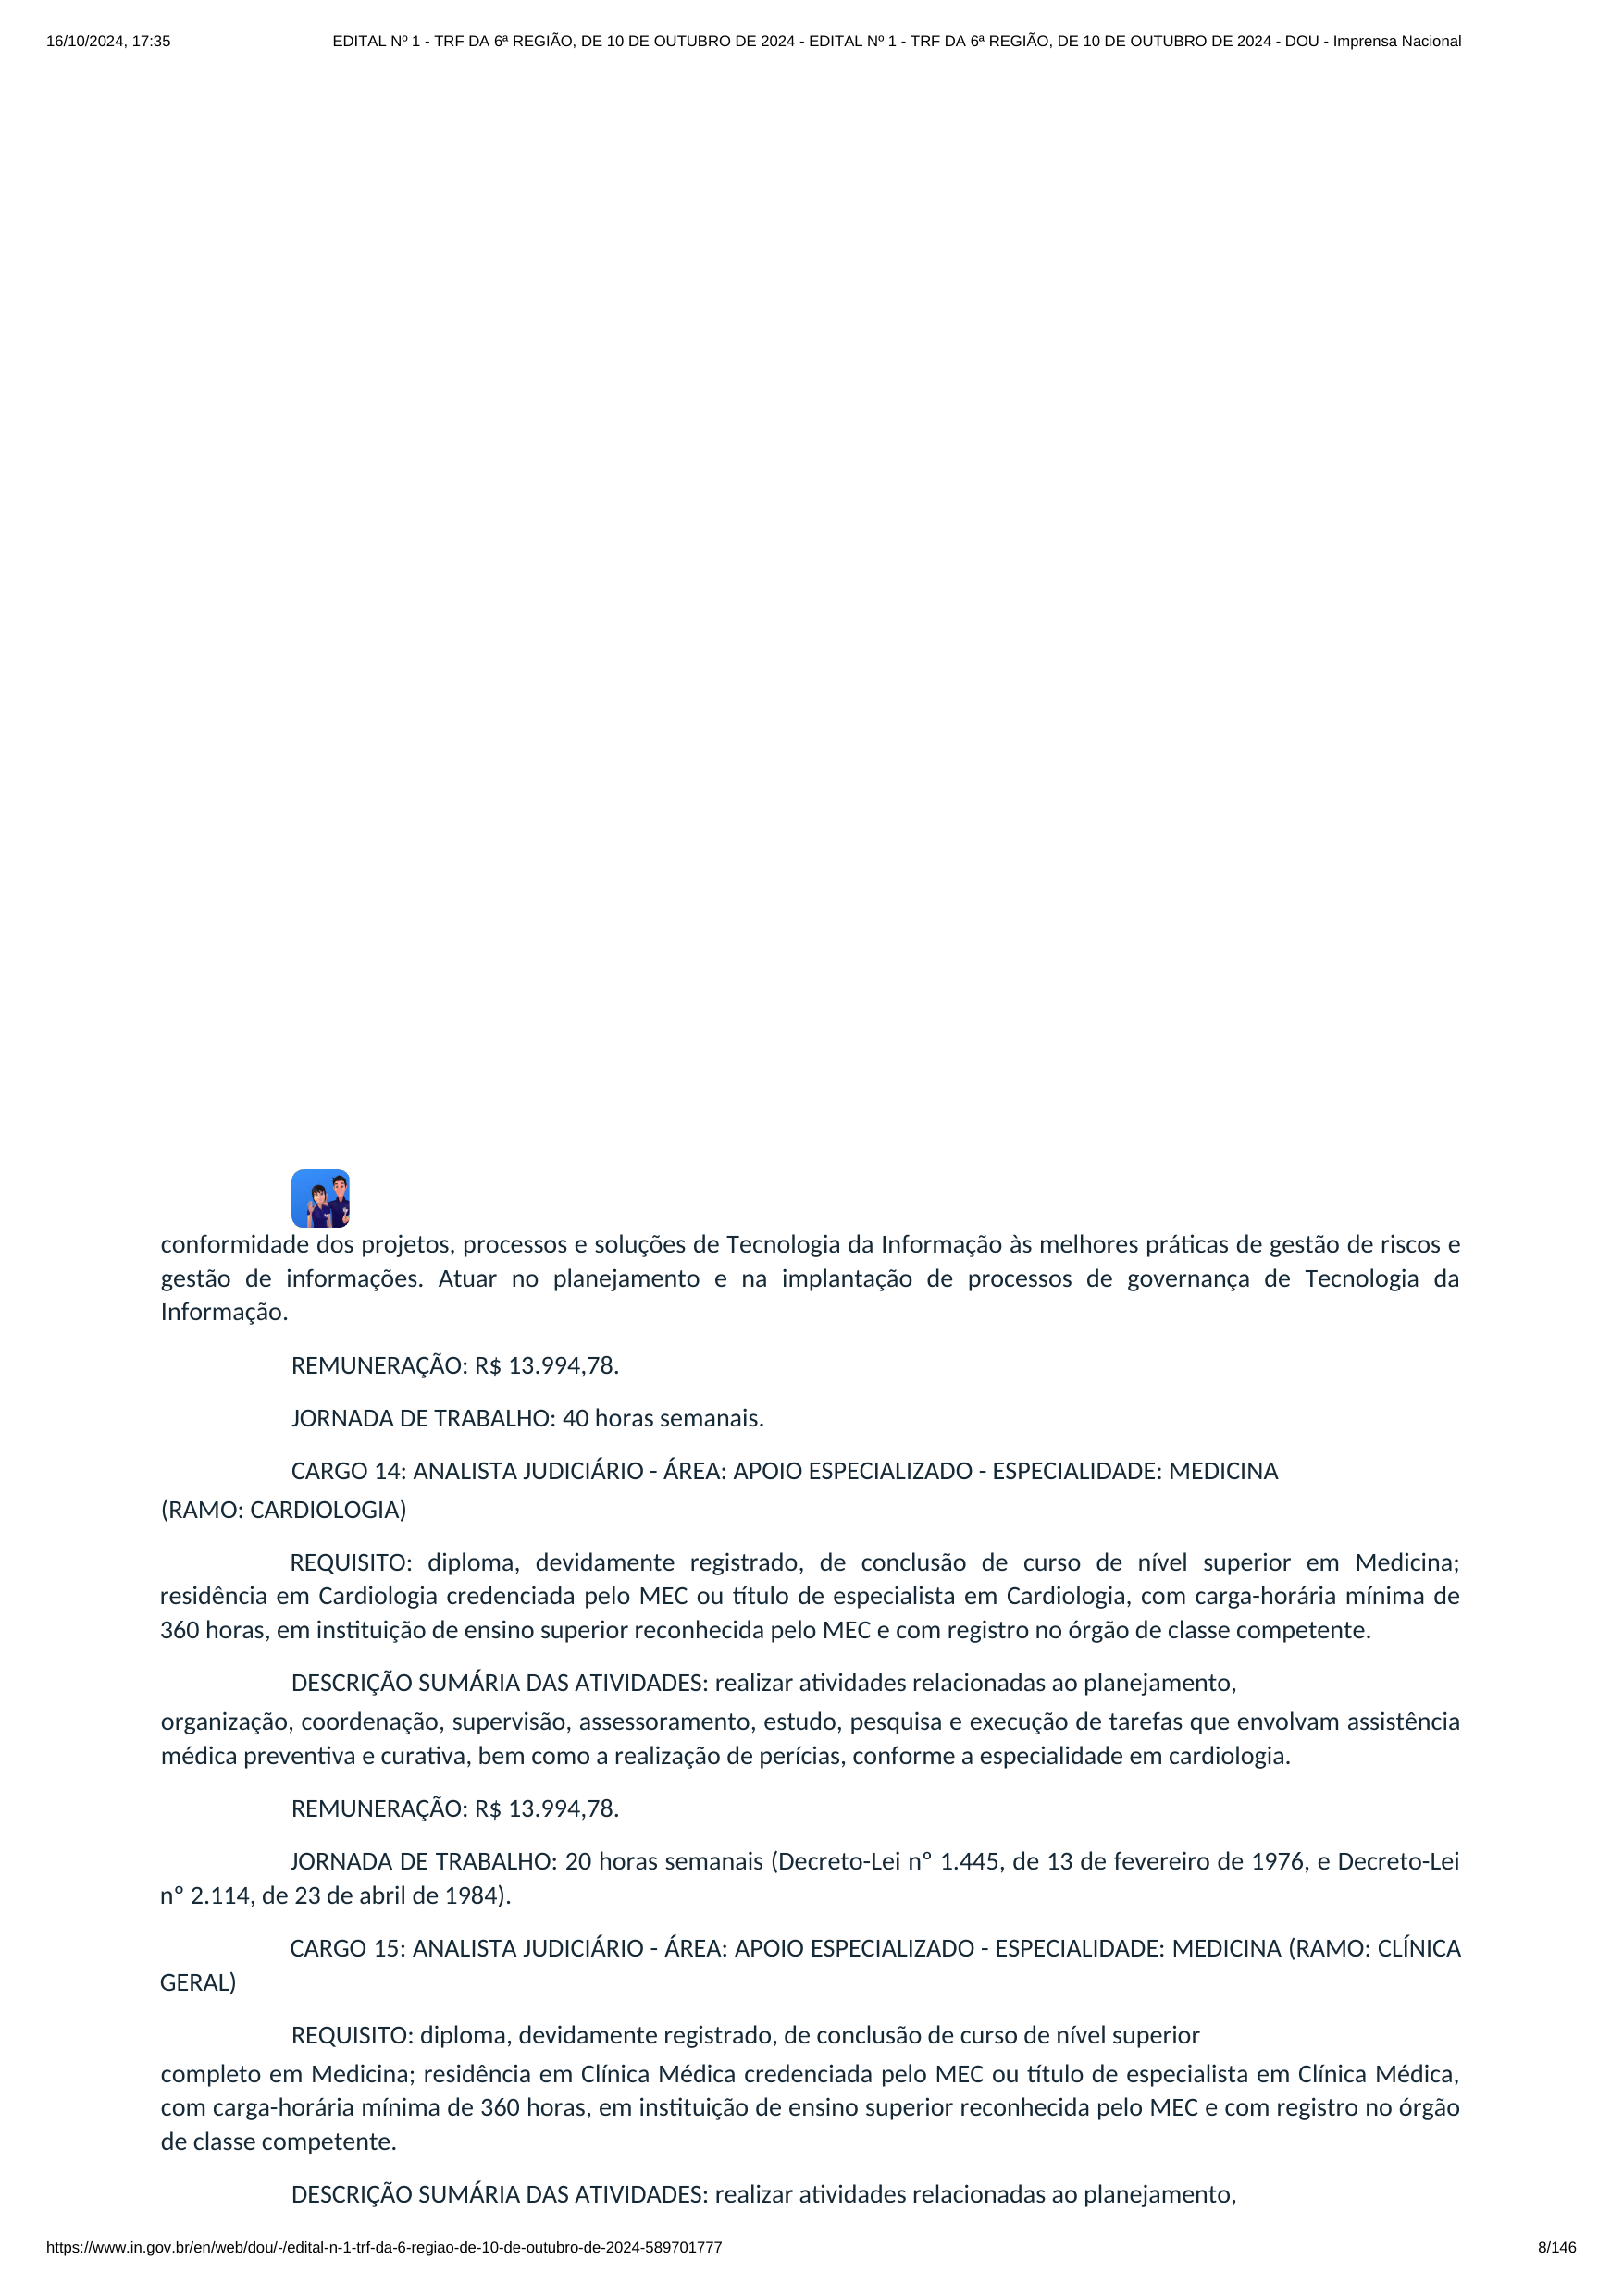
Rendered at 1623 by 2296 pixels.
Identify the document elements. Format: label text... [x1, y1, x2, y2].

text completo em Medicina; residência em Clínica Médica credenciada pelo MEC ou título de especialista em Clínica Médica, com carga-horária mínima de 360 horas, em instituição de ensino superior reconhecida pelo MEC e com registro no órgão de classe competente. [161, 2057, 1462, 2157]
text DESCRIÇÃO SUMÁRIA DAS ATIVIDADES: realizar atividades relacionadas ao planejamento, [291, 1666, 1462, 1698]
text DESCRIÇÃO SUMÁRIA DAS ATIVIDADES: realizar atividades relacionadas ao planejamento, [291, 2178, 1462, 2210]
text JORNADA DE TRABALHO: 40 horas semanais. [291, 1401, 1462, 1433]
text REMUNERAÇÃO: R$ 13.994,78. [291, 1348, 1462, 1380]
text (RAMO: CARDIOLOGIA) [161, 1492, 1462, 1524]
text CARGO 15: ANALISTA JUDICIÁRIO - ÁREA: APOIO ESPECIALIZADO - ESPECIALIDADE: MEDICINA (RAMO: CLÍNICA GERAL) [160, 1932, 1462, 1997]
text REQUISITO: diploma, devidamente registrado, de conclusão de curso de nível superior em Medicina; residência em Cardiologia credenciada pelo MEC ou título de especialista em Cardiologia, com carga-horária mínima de 360 horas, em instituição de ensino superior reconhecida pelo MEC e com registro no órgão de classe competente. [160, 1546, 1462, 1645]
text conformidade dos projetos, processos e soluções de Tecnologia da Informação às melhores práticas de gestão de riscos e gestão de informações. Atuar no planejamento e na implantação de processos de governança de Tecnologia da Informação. [161, 1228, 1462, 1327]
text organização, coordenação, supervisão, assessoramento, estudo, pesquisa e execução de tarefas que envolvam assistência médica preventiva e curativa, bem como a realização de perícias, conforme a especialidade em cardiologia. [161, 1705, 1462, 1771]
text REQUISITO: diploma, devidamente registrado, de conclusão de curso de nível superior [291, 2018, 1462, 2050]
text CARGO 14: ANALISTA JUDICIÁRIO - ÁREA: APOIO ESPECIALIZADO - ESPECIALIDADE: MEDICINA [291, 1454, 1462, 1486]
text REMUNERAÇÃO: R$ 13.994,78. [291, 1792, 1462, 1823]
text JORNADA DE TRABALHO: 20 horas semanais (Decreto-Lei nº 1.445, de 13 de fevereiro de 1976, e Decreto-Lei nº 2.114, de 23 de abril de 1984). [160, 1845, 1462, 1910]
